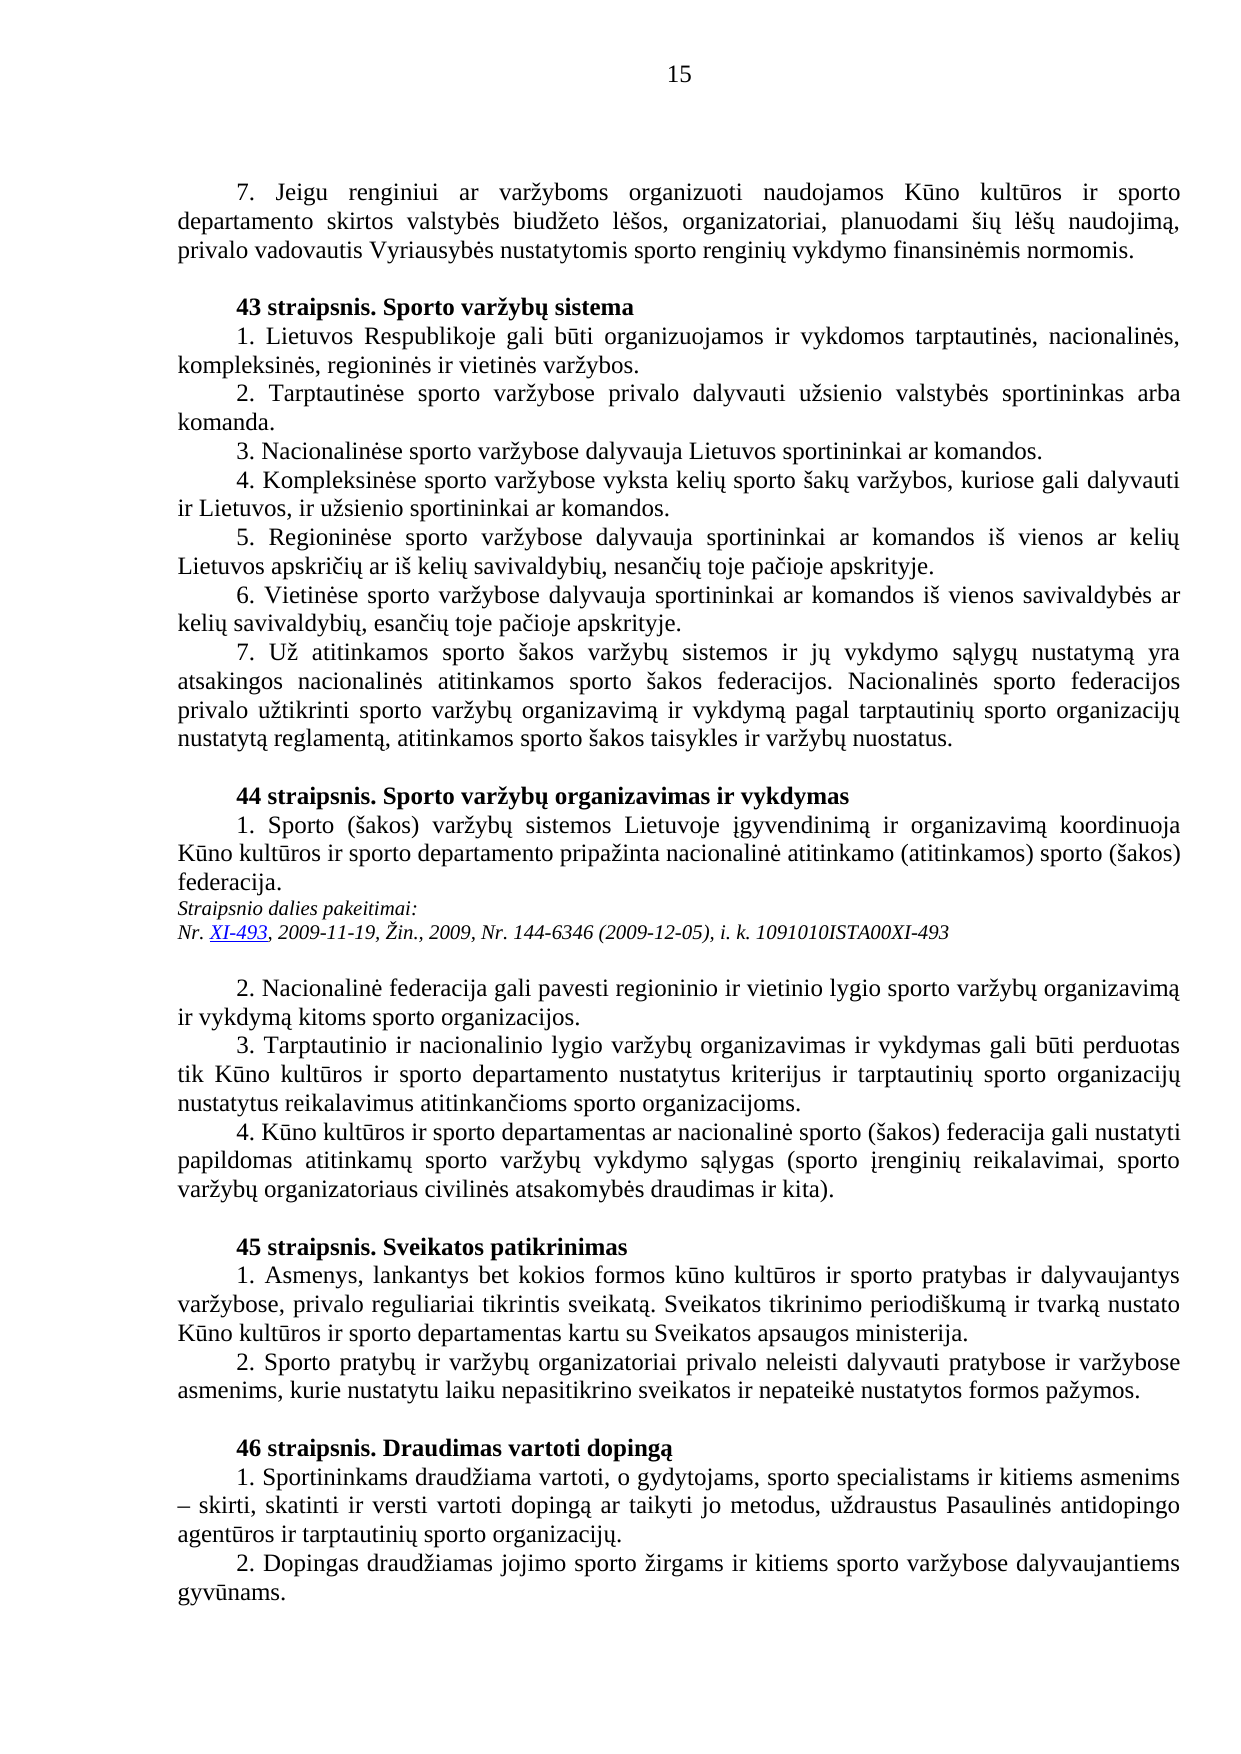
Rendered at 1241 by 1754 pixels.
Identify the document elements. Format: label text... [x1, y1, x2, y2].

text 5. Regioninėse sporto varžybose dalyvauja sportininkai ar komandos iš vienos ar kelių Lietuvos apskričių ar iš kelių savivaldybių, nesančių toje pačioje apskrityje. [177, 522, 1181, 580]
text 3. Tarptautinio ir nacionalinio lygio varžybų organizavimas ir vykdymas gali būti perduotas tik Kūno kultūros ir sporto departamento nustatytus kriterijus ir tarptautinių sporto organizacijų nustatytus reikalavimus atitinkančioms sporto organizacijoms. [177, 1030, 1181, 1117]
text 7. Už atitinkamos sporto šakos varžybų sistemos ir jų vykdymo sąlygų nustatymą yra atsakingos nacionalinės atitinkamos sporto šakos federacijos. Nacionalinės sporto federacijos privalo užtikrinti sporto varžybų organizavimą ir vykdymą pagal tarptautinių sporto organizacijų nustatytą reglamentą, atitinkamos sporto šakos taisykles ir varžybų nuostatus. [177, 637, 1181, 752]
text Nr. XI-493, 2009-11-19, Žin., 2009, Nr. 144-6346 (2009-12-05), i. k. 1091010ISTA00XI-493 [177, 920, 1181, 944]
text 1. Asmenys, lankantys bet kokios formos kūno kultūros ir sporto pratybas ir dalyvaujantys varžybose, privalo reguliariai tikrintis sveikatą. Sveikatos tikrinimo periodiškumą ir tvarką nustato Kūno kultūros ir sporto departamentas kartu su Sveikatos apsaugos ministerija. [177, 1260, 1181, 1347]
text 2. Nacionalinė federacija gali pavesti regioninio ir vietinio lygio sporto varžybų organizavimą ir vykdymą kitoms sporto organizacijos. [177, 973, 1181, 1030]
text 2. Tarptautinėse sporto varžybose privalo dalyvauti užsienio valstybės sportininkas arba komanda. [177, 378, 1181, 436]
text 44 straipsnis. Sporto varžybų organizavimas ir vykdymas [177, 781, 1181, 810]
text 4. Kūno kultūros ir sporto departamentas ar nacionalinė sporto (šakos) federacija gali nustatyti papildomas atitinkamų sporto varžybų vykdymo sąlygas (sporto įrenginių reikalavimai, sporto varžybų organizatoriaus civilinės atsakomybės draudimas ir kita). [177, 1117, 1181, 1203]
text 1. Lietuvos Respublikoje gali būti organizuojamos ir vykdomos tarptautinės, nacionalinės, kompleksinės, regioninės ir vietinės varžybos. [177, 321, 1181, 378]
text 2. Sporto pratybų ir varžybų organizatoriai privalo neleisti dalyvauti pratybose ir varžybose asmenims, kurie nustatytu laiku nepasitikrino sveikatos ir nepateikė nustatytos formos pažymos. [177, 1347, 1181, 1404]
text 4. Kompleksinėse sporto varžybose vyksta kelių sporto šakų varžybos, kuriose gali dalyvauti ir Lietuvos, ir užsienio sportininkai ar komandos. [177, 465, 1181, 522]
text 45 straipsnis. Sveikatos patikrinimas [177, 1232, 1181, 1260]
text 46 straipsnis. Draudimas vartoti dopingą [177, 1433, 1181, 1462]
text Straipsnio dalies pakeitimai: [177, 896, 1181, 920]
text 2. Dopingas draudžiamas jojimo sporto žirgams ir kitiems sporto varžybose dalyvaujantiems gyvūnams. [177, 1548, 1181, 1605]
text 43 straipsnis. Sporto varžybų sistema [177, 292, 1181, 321]
text 6. Vietinėse sporto varžybose dalyvauja sportininkai ar komandos iš vienos savivaldybės ar kelių savivaldybių, esančių toje pačioje apskrityje. [177, 580, 1181, 637]
text 7. Jeigu renginiui ar varžyboms organizuoti naudojamos Kūno kultūros ir sporto departamento skirtos valstybės biudžeto lėšos, organizatoriai, planuodami šių lėšų naudojimą, privalo vadovautis Vyriausybės nustatytomis sporto renginių vykdymo finansinėmis normomis. [177, 177, 1181, 263]
text 3. Nacionalinėse sporto varžybose dalyvauja Lietuvos sportininkai ar komandos. [177, 436, 1181, 465]
text 1. Sportininkams draudžiama vartoti, o gydytojams, sporto specialistams ir kitiems asmenims – skirti, skatinti ir versti vartoti dopingą ar taikyti jo metodus, uždraustus Pasaulinės antidopingo agentūros ir tarptautinių sporto organizacijų. [177, 1462, 1181, 1548]
text 1. Sporto (šakos) varžybų sistemos Lietuvoje įgyvendinimą ir organizavimą koordinuoja Kūno kultūros ir sporto departamento pripažinta nacionalinė atitinkamo (atitinkamos) sporto (šakos) federacija. [177, 810, 1181, 896]
